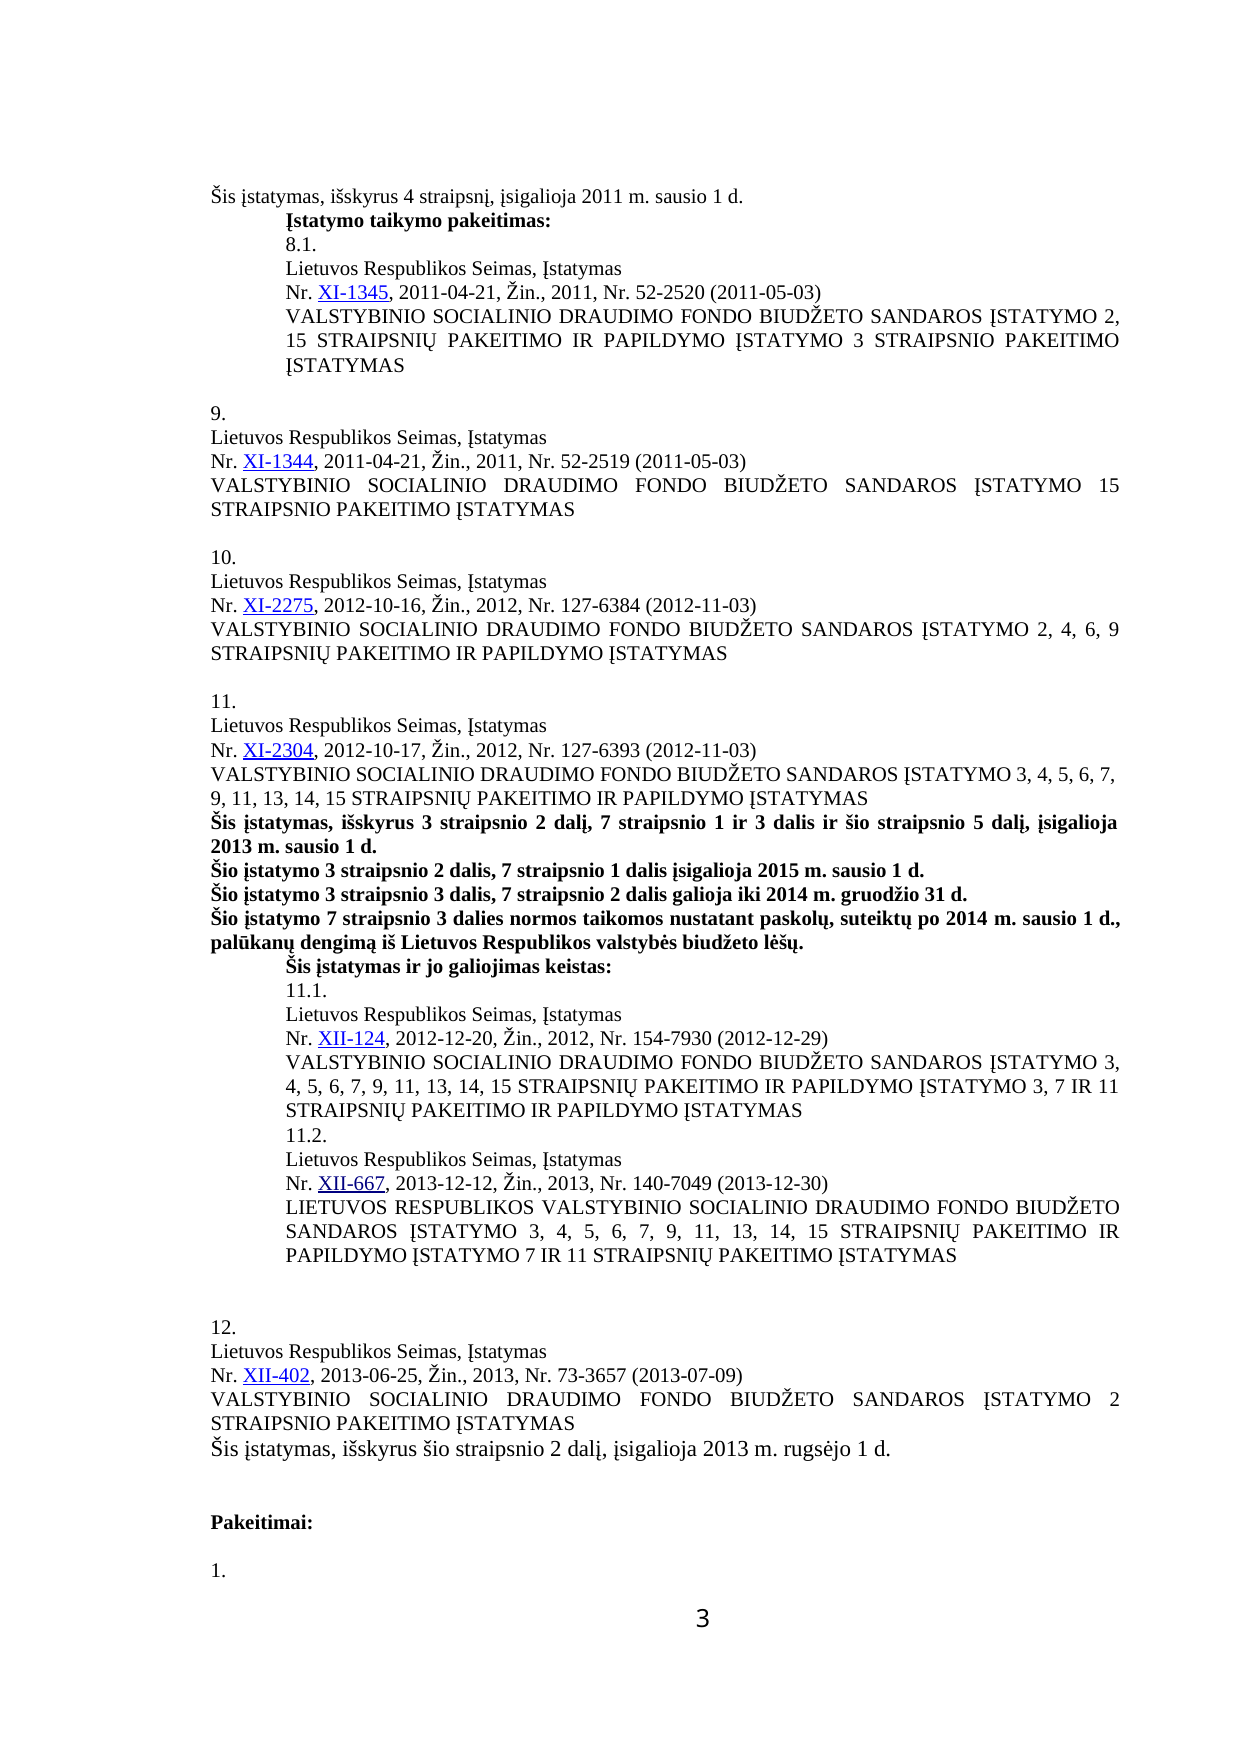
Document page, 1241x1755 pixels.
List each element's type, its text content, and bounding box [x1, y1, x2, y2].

text 1. [210, 1558, 1120, 1582]
text Šis įstatymas, išskyrus 4 straipsnį, įsigalioja 2011 m. sausio 1 d. [210, 184, 1120, 208]
text Lietuvos Respublikos Seimas, Įstatymas [210, 1002, 1120, 1026]
text 10. [210, 545, 1120, 569]
text Nr. XII-402, 2013-06-25, Žin., 2013, Nr. 73-3657 (2013-07-09) [210, 1363, 1120, 1387]
text 8.1. [210, 232, 1120, 256]
text Šis įstatymas, išskyrus 3 straipsnio 2 dalį, 7 straipsnio 1 ir 3 dalis ir šio straipsnio 5 dalį, įsigalioja 2013 m. sausio 1 d. [210, 810, 1120, 858]
text 11.1. [210, 978, 1120, 1002]
text Lietuvos Respublikos Seimas, Įstatymas [210, 425, 1120, 449]
text 11. [210, 689, 1120, 713]
text Šis įstatymas ir jo galiojimas keistas: [210, 954, 1120, 978]
text Pakeitimai: [210, 1510, 1120, 1534]
text Nr. XII-667, 2013-12-12, Žin., 2013, Nr. 140-7049 (2013-12-30) [210, 1171, 1120, 1195]
text VALSTYBINIO SOCIALINIO DRAUDIMO FONDO BIUDŽETO SANDAROS ĮSTATYMO 2, 15 STRAIPSNIŲ PAKEITIMO IR PAPILDYMO ĮSTATYMO 3 STRAIPSNIO PAKEITIMO ĮSTATYMAS [285, 304, 1120, 377]
text Lietuvos Respublikos Seimas, Įstatymas [210, 713, 1120, 737]
text VALSTYBINIO SOCIALINIO DRAUDIMO FONDO BIUDŽETO SANDAROS ĮSTATYMO 2, 4, 6, 9 STRAIPSNIŲ PAKEITIMO IR PAPILDYMO ĮSTATYMAS [210, 617, 1120, 665]
text Šis įstatymas, išskyrus šio straipsnio 2 dalį, įsigalioja 2013 m. rugsėjo 1 d. [210, 1435, 1120, 1462]
text VALSTYBINIO SOCIALINIO DRAUDIMO FONDO BIUDŽETO SANDAROS ĮSTATYMO 2 STRAIPSNIO PAKEITIMO ĮSTATYMAS [210, 1387, 1120, 1435]
text Šio įstatymo 3 straipsnio 3 dalis, 7 straipsnio 2 dalis galioja iki 2014 m. gruodžio 31 d. [210, 882, 1120, 906]
text 12. [210, 1315, 1120, 1339]
text Nr. XI-1344, 2011-04-21, Žin., 2011, Nr. 52-2519 (2011-05-03) [210, 449, 1120, 473]
text 11.2. [210, 1122, 1120, 1147]
text Nr. XI-1345, 2011-04-21, Žin., 2011, Nr. 52-2520 (2011-05-03) [210, 280, 1120, 304]
text 9. [210, 401, 1120, 425]
text VALSTYBINIO SOCIALINIO DRAUDIMO FONDO BIUDŽETO SANDAROS ĮSTATYMO 3, 4, 5, 6, 7, 9, 11, 13, 14, 15 STRAIPSNIŲ PAKEITIMO IR PAPILDYMO ĮSTATYMAS [210, 762, 1120, 810]
text VALSTYBINIO SOCIALINIO DRAUDIMO FONDO BIUDŽETO SANDAROS ĮSTATYMO 15 STRAIPSNIO PAKEITIMO ĮSTATYMAS [210, 473, 1120, 521]
text Lietuvos Respublikos Seimas, Įstatymas [210, 256, 1120, 280]
text Nr. XI-2304, 2012-10-17, Žin., 2012, Nr. 127-6393 (2012-11-03) [210, 737, 1120, 762]
text Šio įstatymo 3 straipsnio 2 dalis, 7 straipsnio 1 dalis įsigalioja 2015 m. sausio 1 d. [210, 858, 1120, 882]
text Lietuvos Respublikos Seimas, Įstatymas [210, 569, 1120, 593]
text Nr. XII-124, 2012-12-20, Žin., 2012, Nr. 154-7930 (2012-12-29) [210, 1026, 1120, 1050]
text LIETUVOS RESPUBLIKOS VALSTYBINIO SOCIALINIO DRAUDIMO FONDO BIUDŽETO SANDAROS ĮSTATYMO 3, 4, 5, 6, 7, 9, 11, 13, 14, 15 STRAIPSNIŲ PAKEITIMO IR PAPILDYMO ĮSTATYMO 7 IR 11 STRAIPSNIŲ PAKEITIMO ĮSTATYMAS [285, 1195, 1120, 1267]
text Lietuvos Respublikos Seimas, Įstatymas [210, 1339, 1120, 1363]
text VALSTYBINIO SOCIALINIO DRAUDIMO FONDO BIUDŽETO SANDAROS ĮSTATYMO 3, 4, 5, 6, 7, 9, 11, 13, 14, 15 STRAIPSNIŲ PAKEITIMO IR PAPILDYMO ĮSTATYMO 3, 7 IR 11 STRAIPSNIŲ PAKEITIMO IR PAPILDYMO ĮSTATYMAS [285, 1050, 1120, 1122]
text Šio įstatymo 7 straipsnio 3 dalies normos taikomos nustatant paskolų, suteiktų po 2014 m. sausio 1 d., palūkanų dengimą iš Lietuvos Respublikos valstybės biudžeto lėšų. [210, 906, 1120, 954]
text Nr. XI-2275, 2012-10-16, Žin., 2012, Nr. 127-6384 (2012-11-03) [210, 593, 1120, 617]
text Įstatymo taikymo pakeitimas: [210, 208, 1120, 232]
text Lietuvos Respublikos Seimas, Įstatymas [210, 1147, 1120, 1171]
